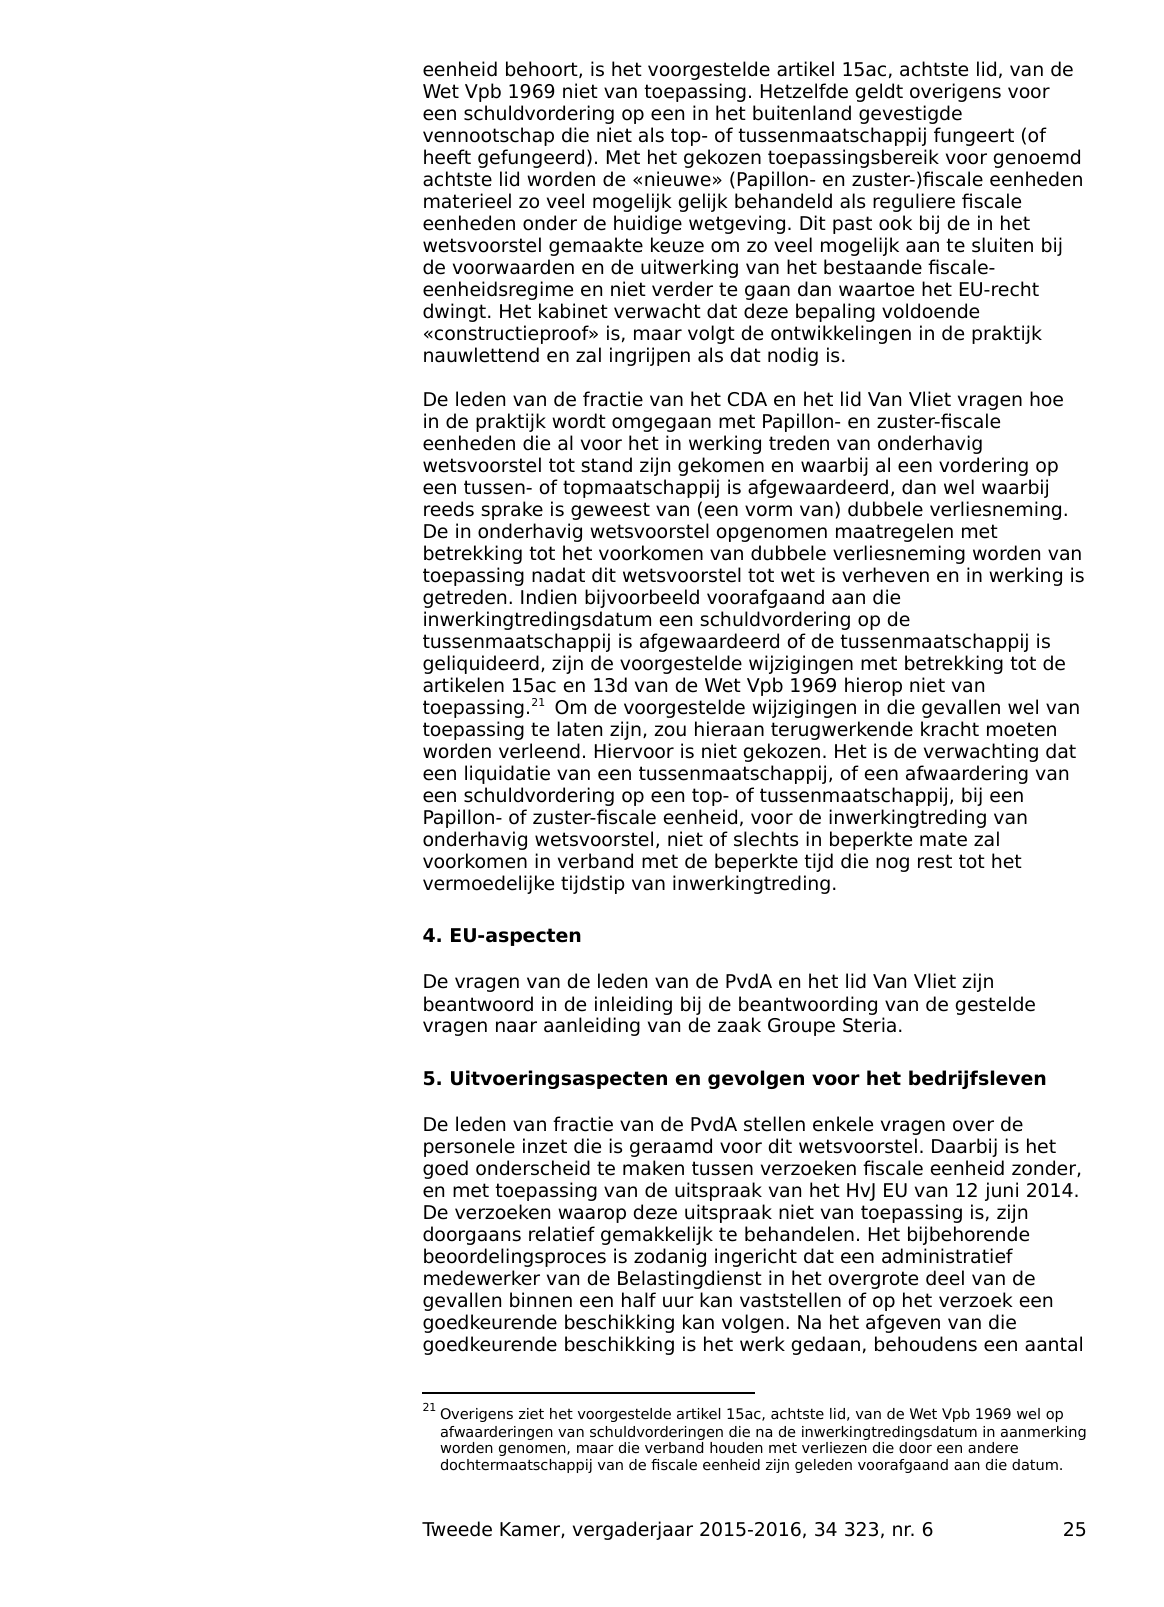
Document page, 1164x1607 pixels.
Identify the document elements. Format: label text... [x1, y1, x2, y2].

subtitle 4. EU-aspecten [422, 924, 1087, 946]
text eenheid behoort, is het voorgestelde artikel 15ac, achtste lid, van de Wet Vpb 1969 niet van toepassing. Hetzelfde geldt overigens voor een schuldvordering op een in het buitenland gevestigde vennootschap die niet als top- of tussenmaatschappij fungeert (of heeft gefungeerd). Met het gekozen toepassingsbereik voor genoemd achtste lid worden de «nieuwe» (Papillon- en zuster-)fiscale eenheden materieel zo veel mogelijk gelijk behandeld als reguliere fiscale eenheden onder de huidige wetgeving. Dit past ook bij de in het wetsvoorstel gemaakte keuze om zo veel mogelijk aan te sluiten bij de voorwaarden en de uitwerking van het bestaande fiscale-eenheidsregime en niet verder te gaan dan waartoe het EU-recht dwingt. Het kabinet verwacht dat deze bepaling voldoende «constructieproof» is, maar volgt de ontwikkelingen in de praktijk nauwlettend en zal ingrijpen als dat nodig is. [422, 59, 1087, 367]
text Overigens ziet het voorgestelde artikel 15ac, achtste lid, van de Wet Vpb 1969 wel op afwaarderingen van schuldvorderingen die na de inwerkingtredingsdatum in aanmerking worden genomen, maar die verband houden met verliezen die door een andere dochtermaatschappij van de fiscale eenheid zijn geleden voorafgaand aan die datum. [422, 1402, 1087, 1474]
text De leden van de fractie van het CDA en het lid Van Vliet vragen hoe in de praktijk wordt omgegaan met Papillon- en zuster-fiscale eenheden die al voor het in werking treden van onderhavig wetsvoorstel tot stand zijn gekomen en waarbij al een vordering op een tussen- of topmaatschappij is afgewaardeerd, dan wel waarbij reeds sprake is geweest van (een vorm van) dubbele verliesneming. [422, 389, 1087, 521]
text De in onderhavig wetsvoorstel opgenomen maatregelen met betrekking tot het voorkomen van dubbele verliesneming worden van toepassing nadat dit wetsvoorstel tot wet is verheven en in werking is getreden. Indien bijvoorbeeld voorafgaand aan die inwerkingtredingsdatum een schuldvordering op de tussenmaatschappij is afgewaardeerd of de tussenmaatschappij is geliquideerd, zijn de voorgestelde wijzigingen met betrekking tot de artikelen 15ac en 13d van de Wet Vpb 1969 hierop niet van toepassing. Om de voorgestelde wijzigingen in die gevallen wel van toepassing te laten zijn, zou hieraan terugwerkende kracht moeten worden verleend. Hiervoor is niet gekozen. Het is de verwachting dat een liquidatie van een tussenmaatschappij, of een afwaardering van een schuldvordering op een top- of tussenmaatschappij, bij een Papillon- of zuster-fiscale eenheid, voor de inwerkingtreding van onderhavig wetsvoorstel, niet of slechts in beperkte mate zal voorkomen in verband met de beperkte tijd die nog rest tot het vermoedelijke tijdstip van inwerkingtreding. [422, 521, 1087, 894]
subtitle 5. Uitvoeringsaspecten en gevolgen voor het bedrijfsleven [422, 1067, 1087, 1089]
text De verzoeken waarop deze uitspraak niet van toepassing is, zijn doorgaans relatief gemakkelijk te behandelen. Het bijbehorende beoordelingsproces is zodanig ingericht dat een administratief medewerker van de Belastingdienst in het overgrote deel van de gevallen binnen een half uur kan vaststellen of op het verzoek een goedkeurende beschikking kan volgen. Na het afgeven van die goedkeurende beschikking is het werk gedaan, behoudens een aantal [422, 1202, 1087, 1356]
text De vragen van de leden van de PvdA en het lid Van Vliet zijn beantwoord in de inleiding bij de beantwoording van de gestelde vragen naar aanleiding van de zaak Groupe Steria. [422, 971, 1087, 1037]
text De leden van fractie van de PvdA stellen enkele vragen over de personele inzet die is geraamd voor dit wetsvoorstel. Daarbij is het goed onderscheid te maken tussen verzoeken fiscale eenheid zonder, en met toepassing van de uitspraak van het HvJ EU van 12 juni 2014. [422, 1114, 1087, 1202]
